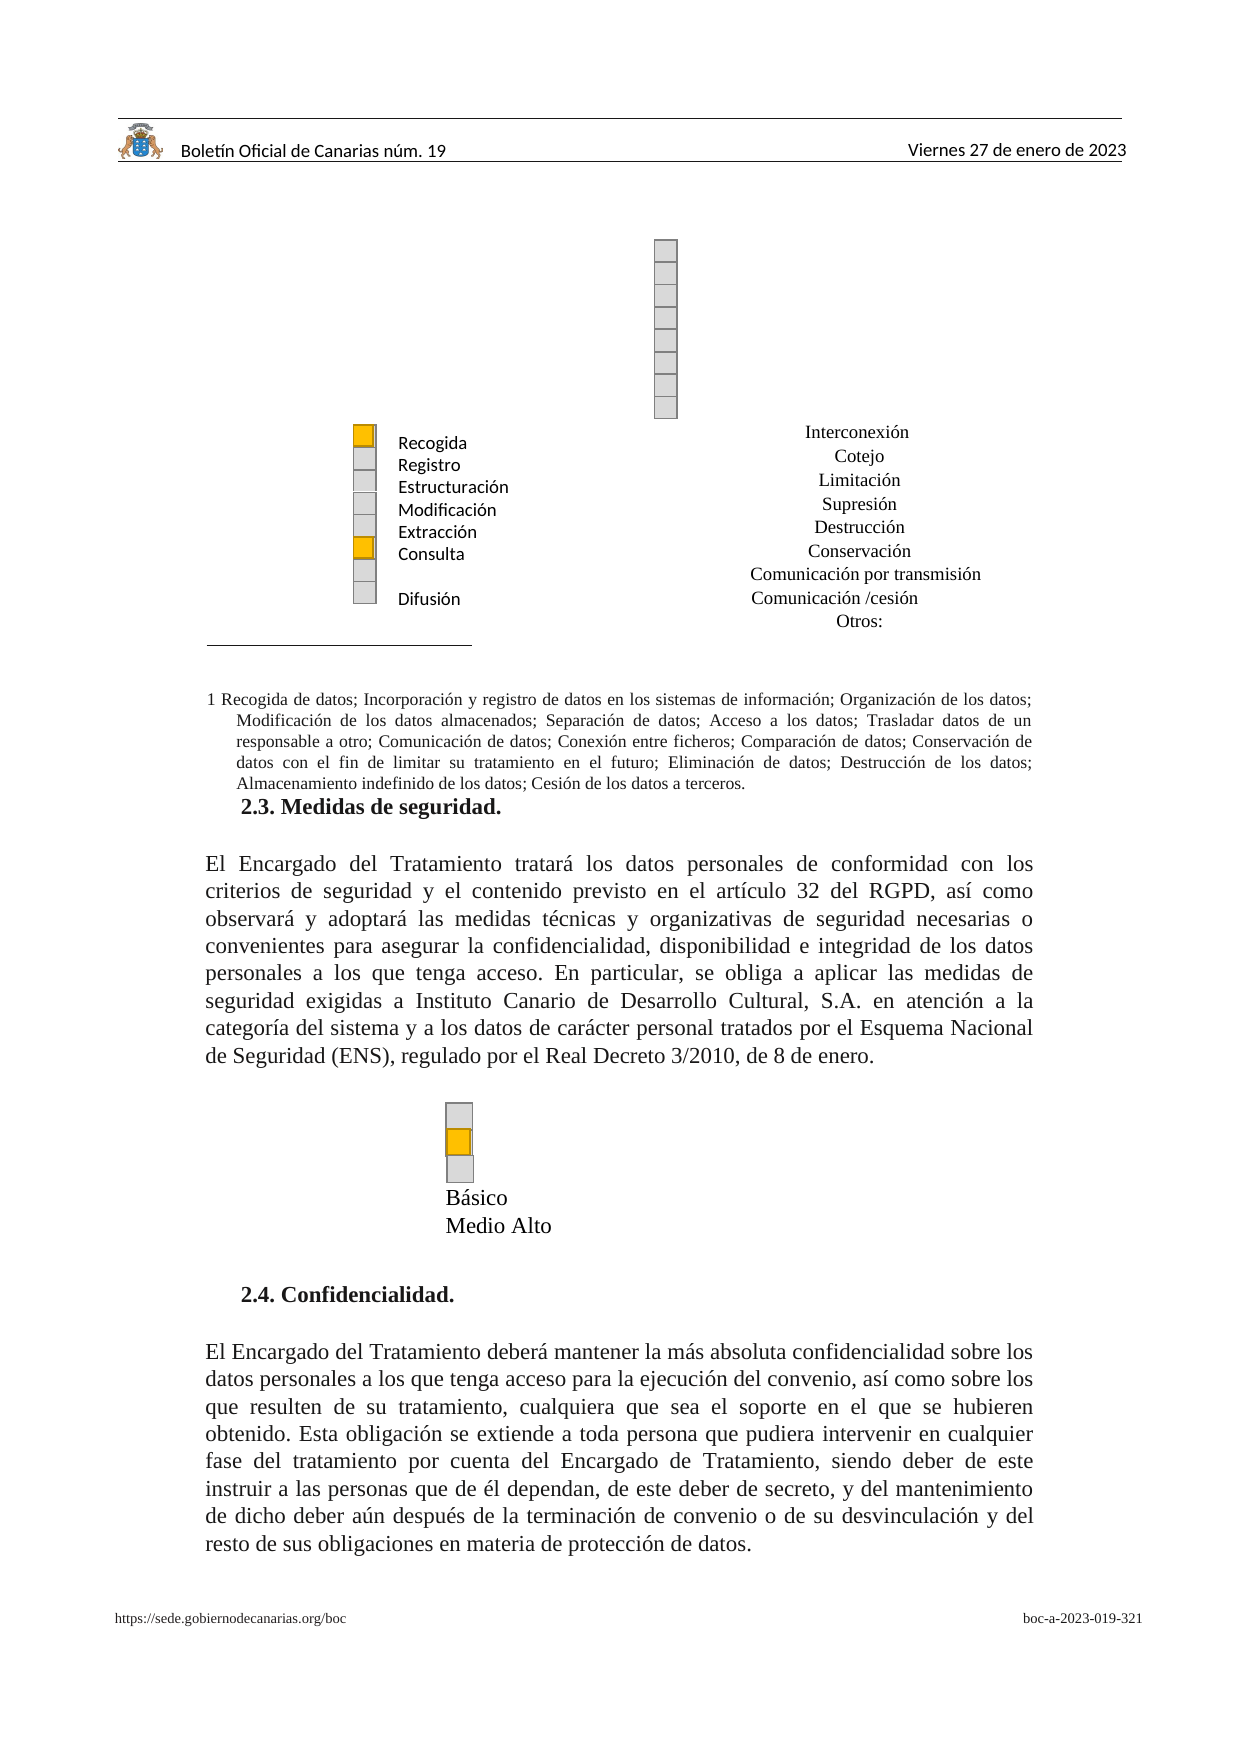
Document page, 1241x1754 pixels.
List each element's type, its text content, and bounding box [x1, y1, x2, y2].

text Supresión [675, 492, 1048, 514]
text Básico [445, 1108, 587, 1211]
text Conservación [675, 540, 1048, 561]
text Limitación [675, 469, 1048, 490]
text Comunicación por transmisión Comunicación /cesión [398, 563, 1070, 608]
text El Encargado del Tratamiento tratará los datos personales de conformidad con los criterios de seguridad y el contenido previsto en el artículo 32 del RGPD, así como observará y adoptará las medidas técnicas y organizativas de seguridad necesarias o convenientes para asegurar la confidencialidad, disponibilidad e integridad de los datos personales a los que tenga acceso. En particular, se obliga a aplicar las medidas de seguridad exigidas a Instituto Canario de Desarrollo Cultural, S.A. en atención a la categoría del sistema y a los datos de carácter personal tratados por el Esquema Nacional de Seguridad (ENS), regulado por el Real Decreto 3/2010, de 8 de enero. [205, 850, 1035, 1068]
text Medio Alto [445, 1212, 587, 1239]
text 2.4. Confidencialidad. [241, 1282, 1070, 1308]
text Interconexión [675, 236, 1048, 443]
text Cotejo [675, 445, 1048, 467]
text 2.3. Medidas de seguridad. [241, 793, 1062, 820]
text Destrucción [675, 516, 1048, 538]
text 1 Recogida de datos; Incorporación y registro de datos en los sistemas de información; Organización de los datos; Modificación de los datos almacenados; Separación de datos; Acceso a los datos; Trasladar datos de un responsable a otro; Comunicación de datos; Conexión entre ficheros; Comparación de datos; Conservación de datos con el fin de limitar su tratamiento en el futuro; Eliminación de datos; Destrucción de los datos; Almacenamiento indefinido de los datos; Cesión de los datos a terceros. [207, 689, 1033, 793]
text El Encargado del Tratamiento deberá mantener la más absoluta confidencialidad sobre los datos personales a los que tenga acceso para la ejecución del convenio, así como sobre los que resulten de su tratamiento, cualquiera que sea el soporte en el que se hubieren obtenido. Esta obligación se extiende a toda persona que pudiera intervenir en cualquier fase del tratamiento por cuenta del Encargado de Tratamiento, siendo deber de este instruir a las personas que de él dependan, de este deber de secreto, y del mantenimiento de dicho deber aún después de la terminación de convenio o de su desvinculación y del resto de sus obligaciones en materia de protección de datos. [205, 1338, 1035, 1556]
text Otros: [675, 610, 1048, 631]
